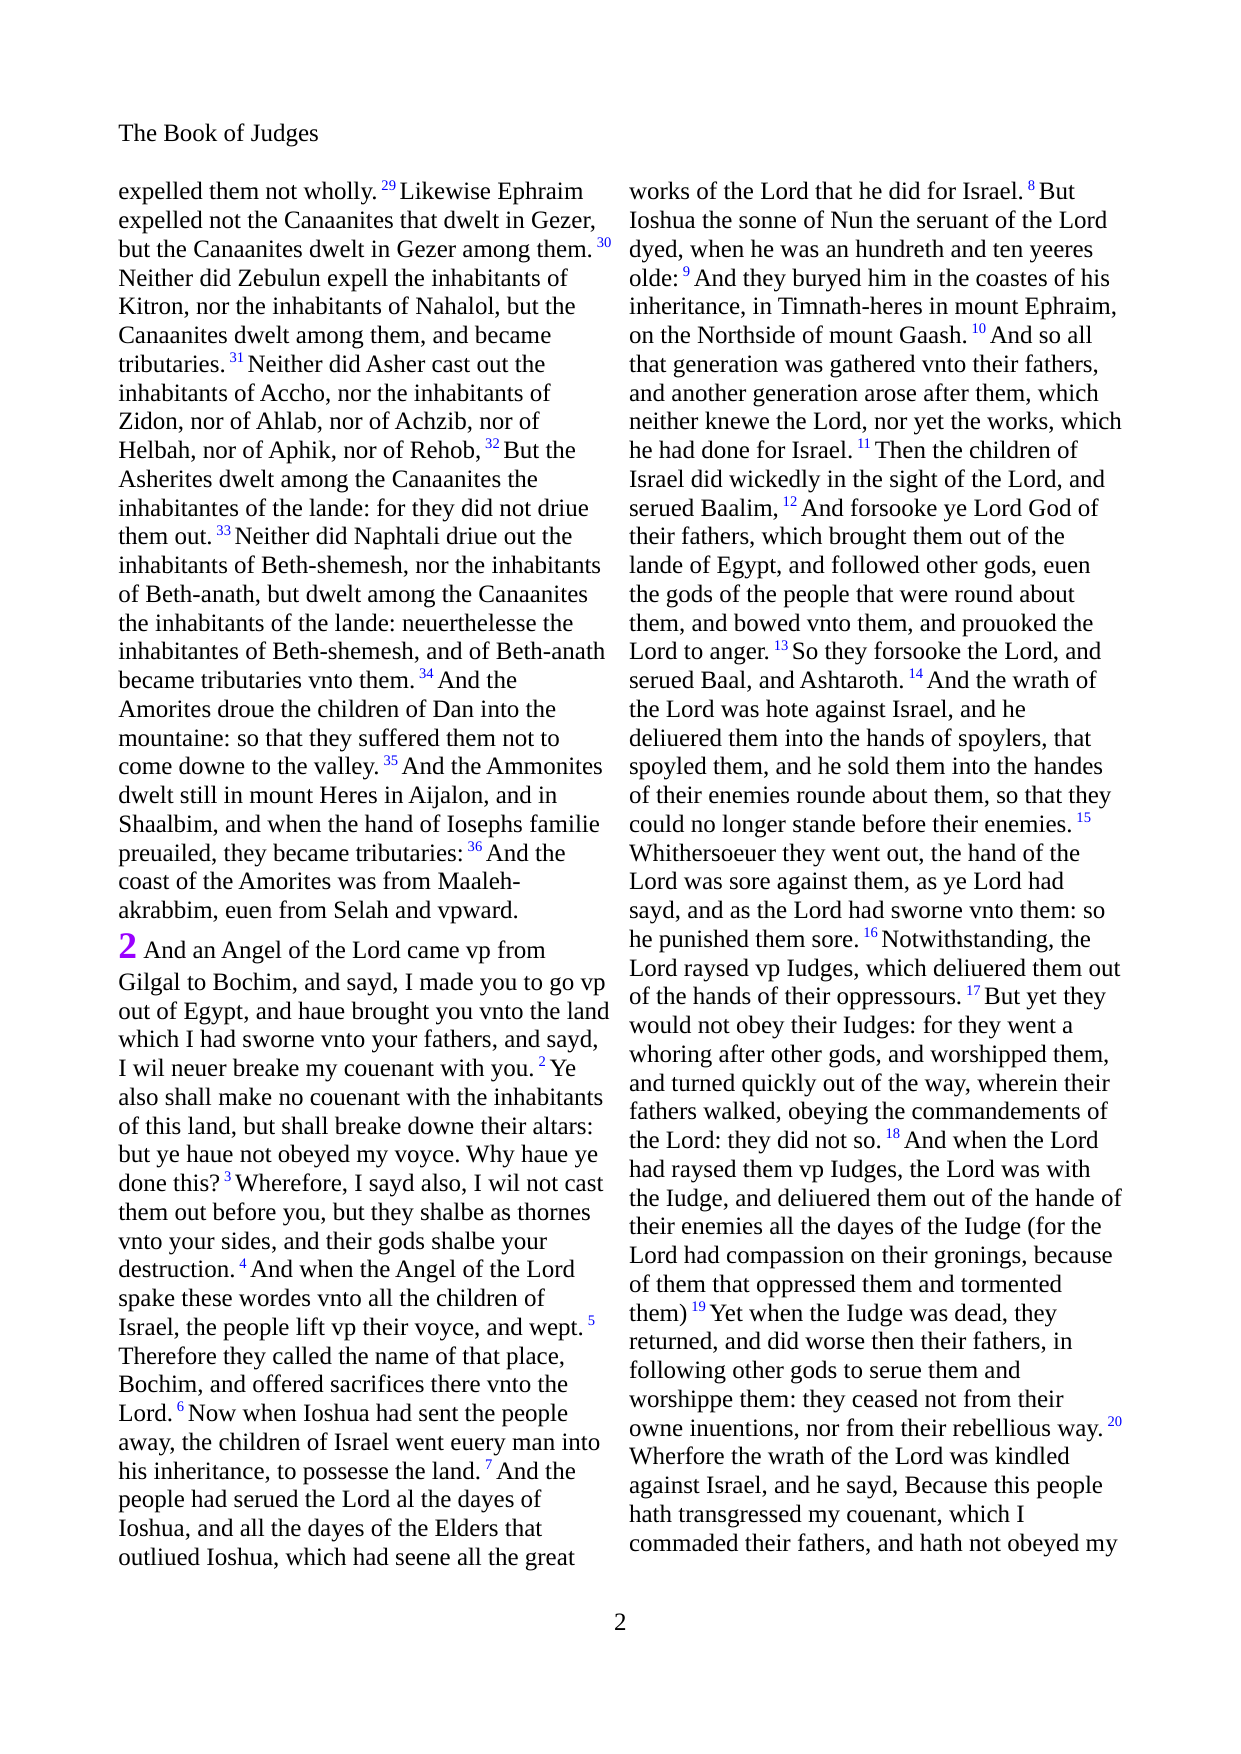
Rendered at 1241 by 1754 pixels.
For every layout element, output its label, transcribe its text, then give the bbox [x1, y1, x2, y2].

text works of the Lord that he did for Israel. 8 But Ioshua the sonne of Nun the seruant of the Lord dyed, when he was an hundreth and ten yeeres olde: 9 And they buryed him in the coastes of his inheritance, in Timnath-heres in mount Ephraim, on the Northside of mount Gaash. 10 And so all that generation was gathered vnto their fathers, and another generation arose after them, which neither knewe the Lord, nor yet the works, which he had done for Israel. 11 Then the children of Israel did wickedly in the sight of the Lord, and serued Baalim, 12 And forsooke ye Lord God of their fathers, which brought them out of the lande of Egypt, and followed other gods, euen the gods of the people that were round about them, and bowed vnto them, and prouoked the Lord to anger. 13 So they forsooke the Lord, and serued Baal, and Ashtaroth. 14 And the wrath of the Lord was hote against Israel, and he deliuered them into the hands of spoylers, that spoyled them, and he sold them into the handes of their enemies rounde about them, so that they could no longer stande before their enemies. 15 Whithersoeuer they went out, the hand of the Lord was sore against them, as ye Lord had sayd, and as the Lord had sworne vnto them: so he punished them sore. 16 Notwithstanding, the Lord raysed vp Iudges, which deliuered them out of the hands of their oppressours. 17 But yet they would not obey their Iudges: for they went a whoring after other gods, and worshipped them, and turned quickly out of the way, wherein their fathers walked, obeying the commandements of the Lord: they did not so. 18 And when the Lord had raysed them vp Iudges, the Lord was with the Iudge, and deliuered them out of the hande of their enemies all the dayes of the Iudge (for the Lord had compassion on their gronings, because of them that oppressed them and tormented them) 19 Yet when the Iudge was dead, they returned, and did worse then their fathers, in following other gods to serue them and worshippe them: they ceased not from their owne inuentions, nor from their rebellious way. 20 Wherfore the wrath of the Lord was kindled against Israel, and he sayd, Because this people hath transgressed my couenant, which I commaded their fathers, and hath not obeyed my [629, 176, 1122, 1556]
text expelled them not wholly. 29 Likewise Ephraim expelled not the Canaanites that dwelt in Gezer, but the Canaanites dwelt in Gezer among them. 30 Neither did Zebulun expell the inhabitants of Kitron, nor the inhabitants of Nahalol, but the Canaanites dwelt among them, and became tributaries. 31 Neither did Asher cast out the inhabitants of Accho, nor the inhabitants of Zidon, nor of Ahlab, nor of Achzib, nor of Helbah, nor of Aphik, nor of Rehob, 32 But the Asherites dwelt among the Canaanites the inhabitantes of the lande: for they did not driue them out. 33 Neither did Naphtali driue out the inhabitants of Beth-shemesh, nor the inhabitants of Beth-anath, but dwelt among the Canaanites the inhabitants of the lande: neuerthelesse the inhabitantes of Beth-shemesh, and of Beth-anath became tributaries vnto them. 34 And the Amorites droue the children of Dan into the mountaine: so that they suffered them not to come downe to the valley. 35 And the Ammonites dwelt still in mount Heres in Aijalon, and in Shaalbim, and when the hand of Iosephs familie preuailed, they became tributaries: 36 And the coast of the Amorites was from Maaleh-akrabbim, euen from Selah and vpward. [118, 176, 611, 924]
text 2 And an Angel of the Lord came vp from Gilgal to Bochim, and sayd, I made you to go vp out of Egypt, and haue brought you vnto the land which I had sworne vnto your fathers, and sayd, I wil neuer breake my couenant with you. 2 Ye also shall make no couenant with the inhabitants of this land, but shall breake downe their altars: but ye haue not obeyed my voyce. Why haue ye done this? 3 Wherefore, I sayd also, I wil not cast them out before you, but they shalbe as thornes vnto your sides, and their gods shalbe your destruction. 4 And when the Angel of the Lord spake these wordes vnto all the children of Israel, the people lift vp their voyce, and wept. 5 Therefore they called the name of that place, Bochim, and offered sacrifices there vnto the Lord. 6 Now when Ioshua had sent the people away, the children of Israel went euery man into his inheritance, to possesse the land. 7 And the people had serued the Lord al the dayes of Ioshua, and all the dayes of the Elders that outliued Ioshua, which had seene all the great [118, 924, 611, 1571]
